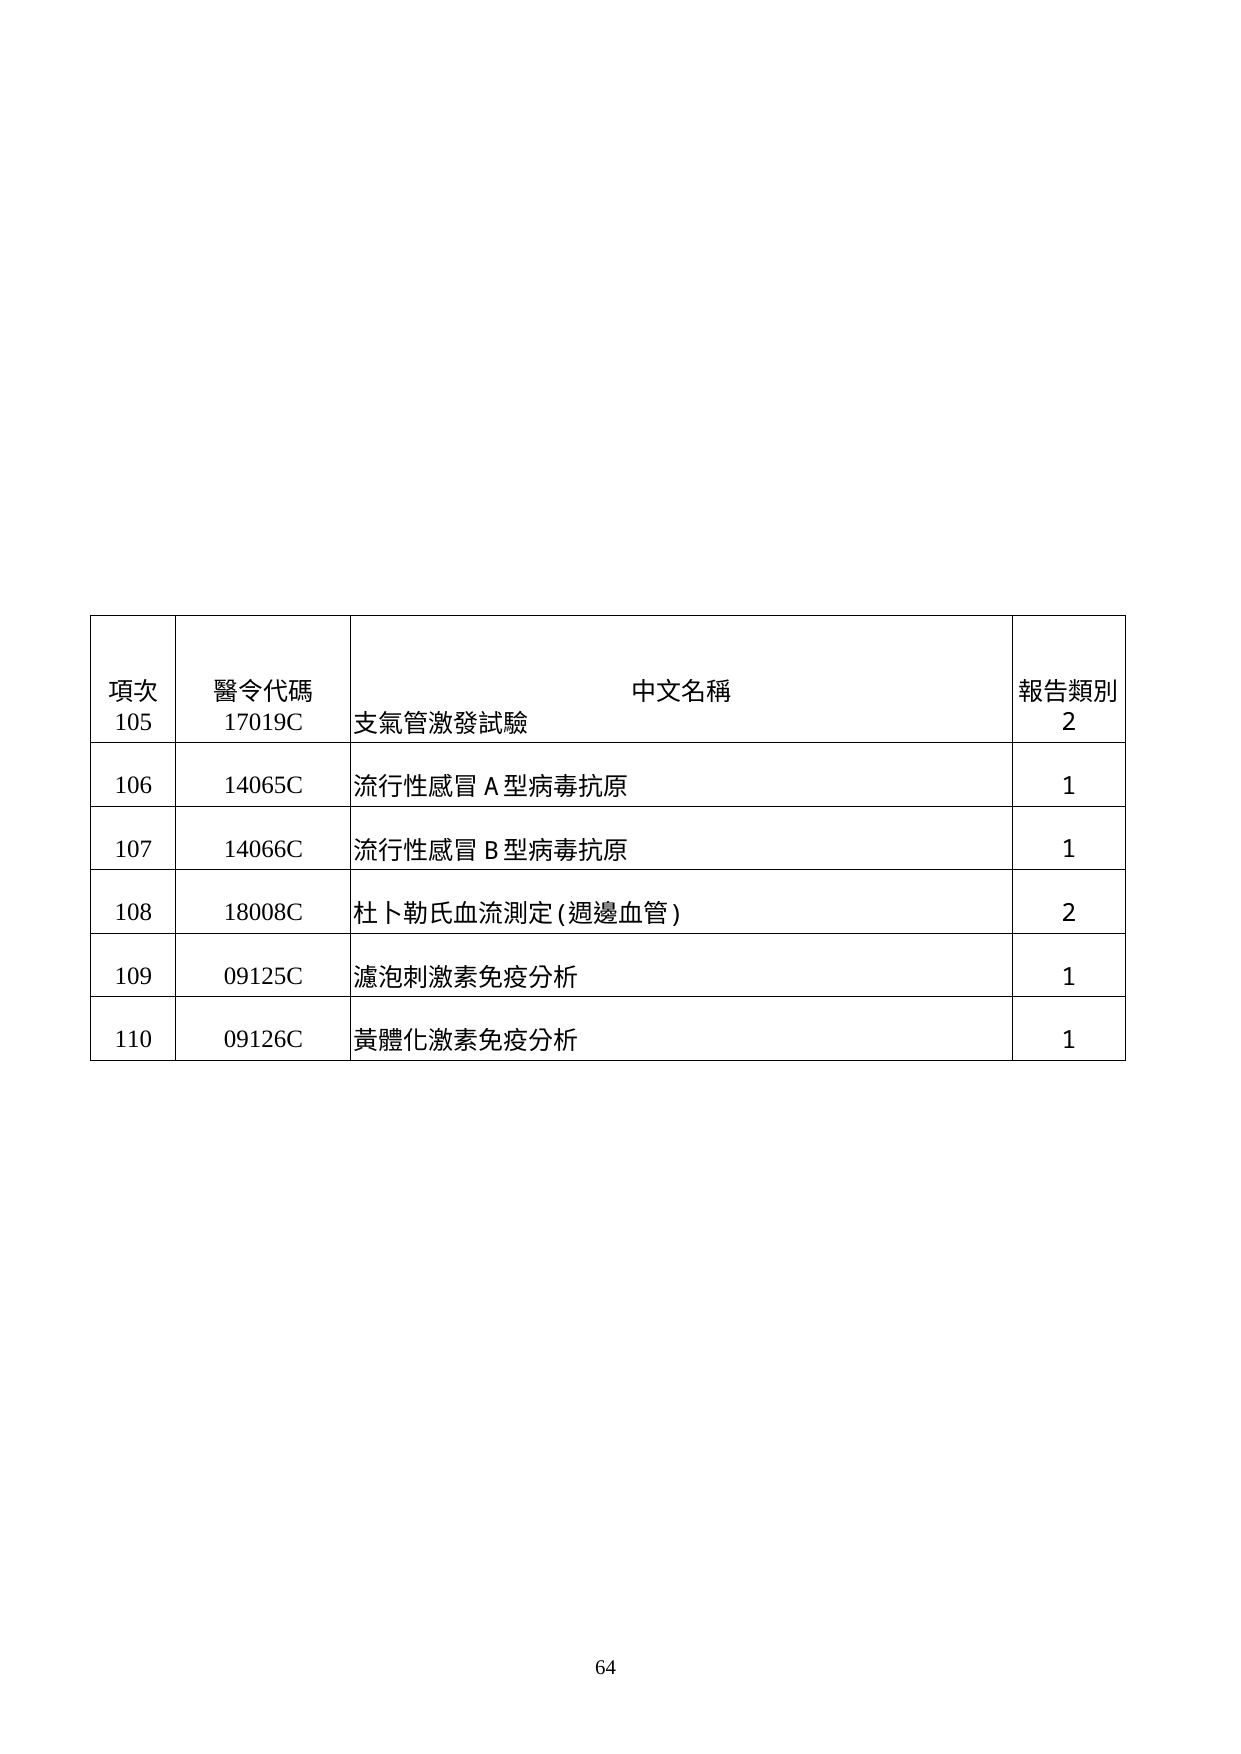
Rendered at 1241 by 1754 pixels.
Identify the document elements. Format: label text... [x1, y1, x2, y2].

table_cell 濾泡刺激素免疫分析 [351, 934, 1012, 996]
table_cell [1126, 679, 1240, 742]
table_cell 1 [1013, 997, 1125, 1060]
table_cell 18008C [176, 870, 350, 933]
table_cell 106 [91, 743, 175, 806]
table_cell 14065C [176, 743, 350, 806]
table_header [176, 616, 350, 679]
table_cell 支氣管激發試驗 [351, 679, 1012, 742]
table_cell 杜卜勒氏血流測定(週邊血管) [351, 870, 1012, 933]
table_cell 1 [1013, 807, 1125, 869]
table_cell [1126, 806, 1240, 869]
table_cell 107 [91, 807, 175, 869]
table_header [351, 616, 1012, 679]
table_cell 2 [1013, 870, 1125, 933]
table_cell 黃體化激素免疫分析 [351, 997, 1012, 1060]
table_cell 09126C [176, 997, 350, 1060]
table_cell [1126, 869, 1240, 933]
table_header [91, 616, 175, 679]
table_cell 17019C [176, 679, 350, 742]
table_cell 105 [91, 679, 175, 742]
table_cell 1 [1013, 934, 1125, 996]
table_cell 流行性感冒B型病毒抗原 [351, 807, 1012, 869]
table_cell 09125C [176, 934, 350, 996]
table_cell 108 [91, 870, 175, 933]
table_cell 2 [1013, 679, 1125, 742]
table_cell 1 [1013, 743, 1125, 806]
table_header [1013, 616, 1125, 679]
table_cell 110 [91, 997, 175, 1060]
table_header [1126, 615, 1240, 678]
table_cell [1126, 933, 1240, 996]
table_cell 109 [91, 934, 175, 996]
table_cell [1126, 742, 1240, 806]
table_cell 14066C [176, 807, 350, 869]
table_cell 流行性感冒A型病毒抗原 [351, 743, 1012, 806]
table_cell [1126, 996, 1240, 1060]
